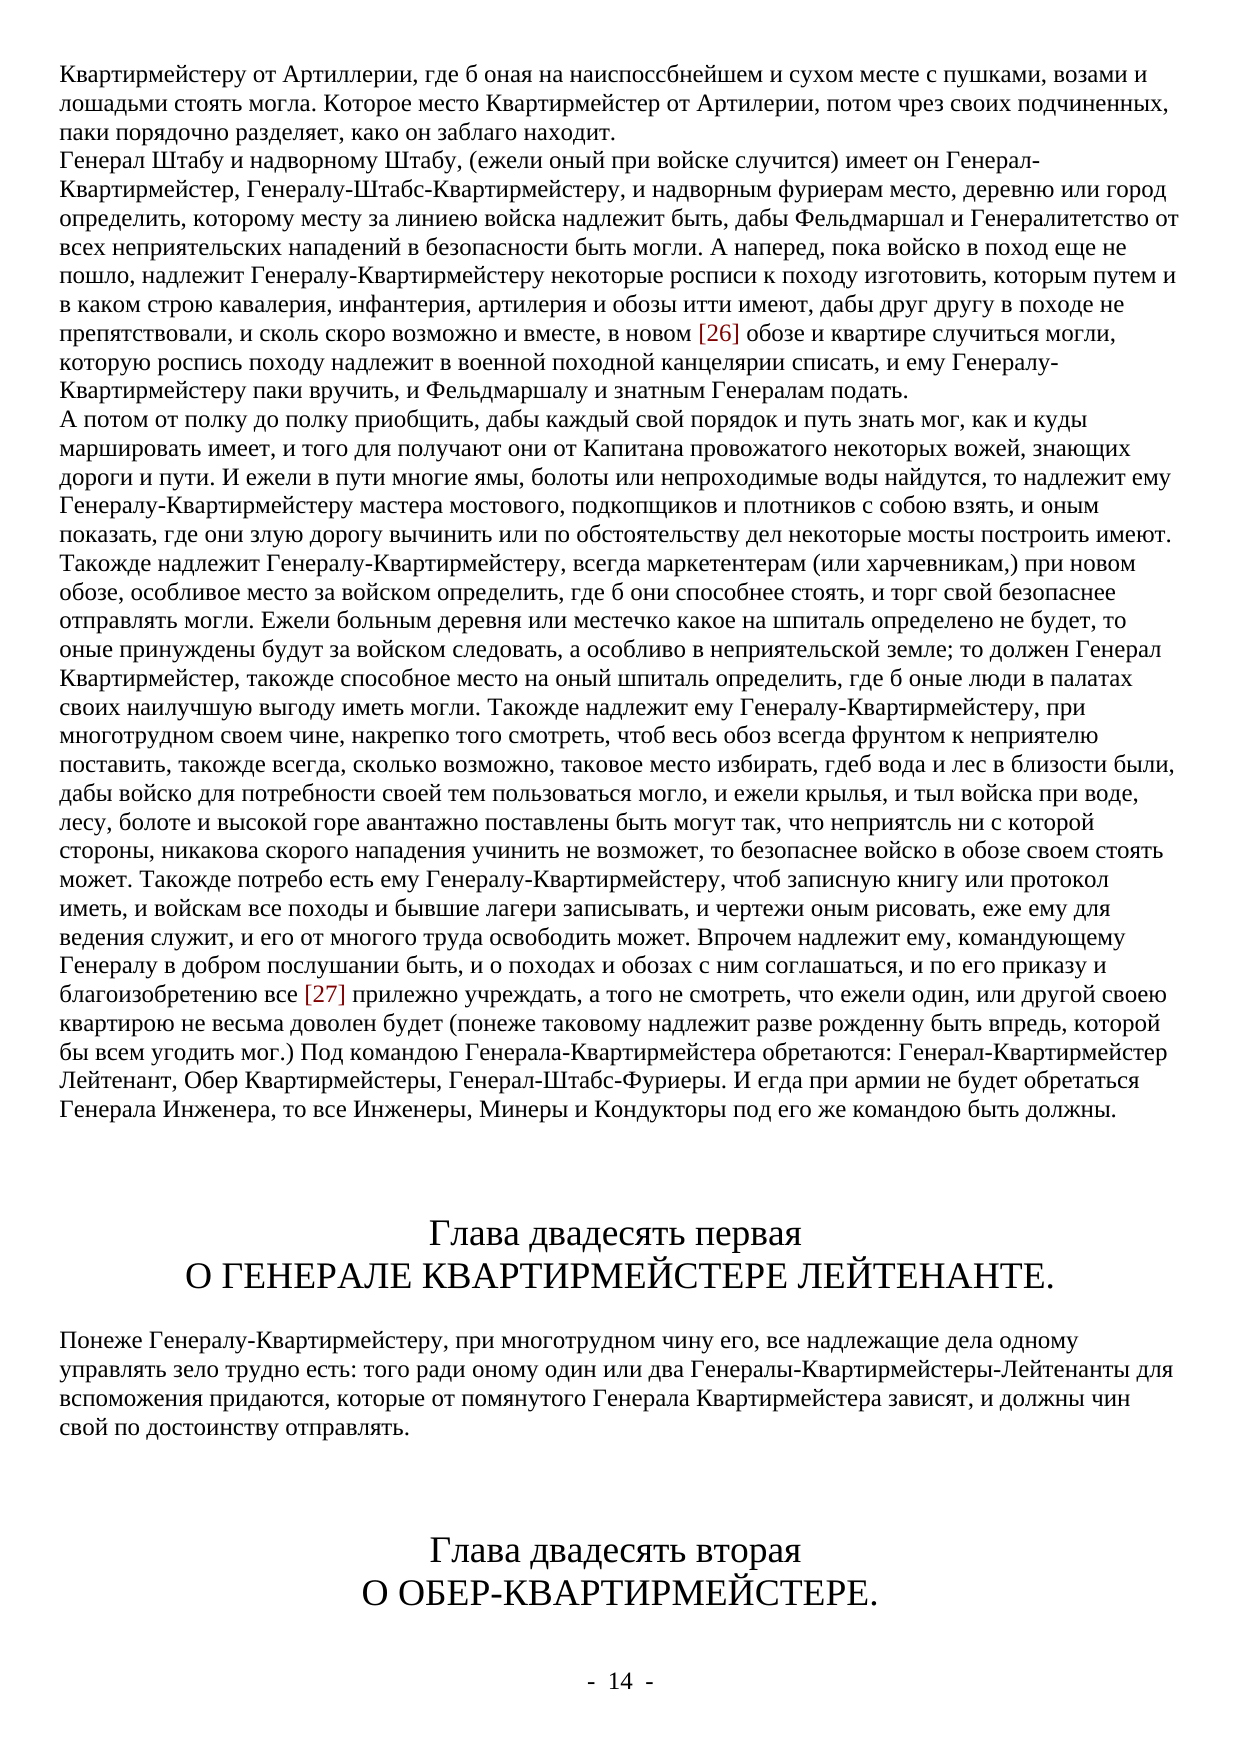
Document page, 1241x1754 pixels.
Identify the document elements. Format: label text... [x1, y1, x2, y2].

text Понеже Генералу-Квартирмейстеру, при многотрудном чину его, все надлежащие дела одному управлять зело трудно есть: того ради оному один или два Генералы-Квартирмейстеры-Лейтенанты для вспоможения придаются, которые от помянутого Генерала Квартирмейстера зависят, и должны чин свой по достоинству отправлять. [59, 1325, 1181, 1440]
text Глава двадесять первая О ГЕНЕРАЛЕ КВАРТИРМЕЙСТЕРЕ ЛЕЙТЕНАНТЕ. [59, 1210, 1181, 1296]
text Глава двадесять вторая О ОБЕР-КВАРТИРМЕЙСТЕРЕ. [59, 1527, 1181, 1614]
text Квартирмейстеру от Артиллерии, где б оная на наиспоссбнейшем и сухом месте с пушками, возами и лошадьми стоять могла. Которое место Квартирмейстер от Артилерии, потом чрез своих подчиненных, паки порядочно разделяет, како он заблаго находит. Генерал Штабу и надворному Штабу, (ежели оный при войске случится) имеет он Генерал-Квартирмейстер, Генералу-Штабс-Квартирмейстеру, и надворным фуриерам место, деревню или город определить, которому месту за линиею войска надлежит быть, дабы Фельдмаршал и Генералитетство от всех неприятельских нападений в безопасности быть могли. А наперед, пока войско в поход еще не пошло, надлежит Генералу-Квартирмейстеру некоторые росписи к походу изготовить, которым путем и в каком строю кавалерия, инфантерия, артилерия и обозы итти имеют, дабы друг другу в походе не препятствовали, и сколь скоро возможно и вместе, в новом [26] обозе и квартире случиться могли, которую роспись походу надлежит в военной походной канцелярии списать, и ему Генералу-Квартирмейстеру паки вручить, и Фельдмаршалу и знатным Генералам подать. А потом от полку до полку приобщить, дабы каждый свой порядок и путь знать мог, как и куды маршировать имеет, и того для получают они от Капитана провожатого некоторых вожей, знающих дороги и пути. И ежели в пути многие ямы, болоты или непроходимые воды найдутся, то надлежит ему Генералу-Квартирмейстеру мастера мостового, подкопщиков и плотников с собою взять, и оным показать, где они злую дорогу вычинить или по обстоятельству дел некоторые мосты построить имеют. Такожде надлежит Генералу-Квартирмейстеру, всегда маркетентерам (или харчевникам,) при новом обозе, особливое место за войском определить, где б они способнее стоять, и торг свой безопаснее отправлять могли. Ежели больным деревня или местечко какое на шпиталь определено не будет, то оные принуждены будут за войском следовать, а особливо в неприятельской земле; то должен Генерал Квартирмейстер, такожде способное место на оный шпиталь определить, где б оные люди в палатах своих наилучшую выгоду иметь могли. Такожде надлежит ему Генералу-Квартирмейстеру, при многотрудном своем чине, накрепко того смотреть, чтоб весь обоз всегда фрунтом к неприятелю поставить, такожде всегда, сколько возможно, таковое место избирать, гдеб вода и лес в близости были, дабы войско для потребности своей тем пользоваться могло, и ежели крылья, и тыл войска при воде, лесу, болоте и высокой горе авантажно поставлены быть могут так, что неприятсль ни с которой стороны, никакова скорого нападения учинить не возможет, то безопаснее войско в обозе своем стоять может. Такожде потребо есть ему Генералу-Квартирмейстеру, чтоб записную книгу или протокол иметь, и войскам все походы и бывшие лагери записывать, и чертежи оным рисовать, еже ему для ведения служит, и его от многого труда освободить может. Впрочем надлежит ему, командующему Генералу в добром послушании быть, и о походах и обозах с ним соглашаться, и по его приказу и благоизобретению все [27] прилежно учреждать, а того не смотреть, что ежели один, или другой своею квартирою не весьма доволен будет (понеже таковому надлежит разве рожденну быть впредь, которой бы всем угодить мог.) Под командою Генерала-Квартирмейстера обретаются: Генерал-Квартирмейстер Лейтенант, Обер Квартирмейстеры, Генерал-Штабс-Фуриеры. И егда при армии не будет обретаться Генерала Инженера, то все Инженеры, Минеры и Кондукторы под его же командою быть должны. [59, 59, 1181, 1123]
